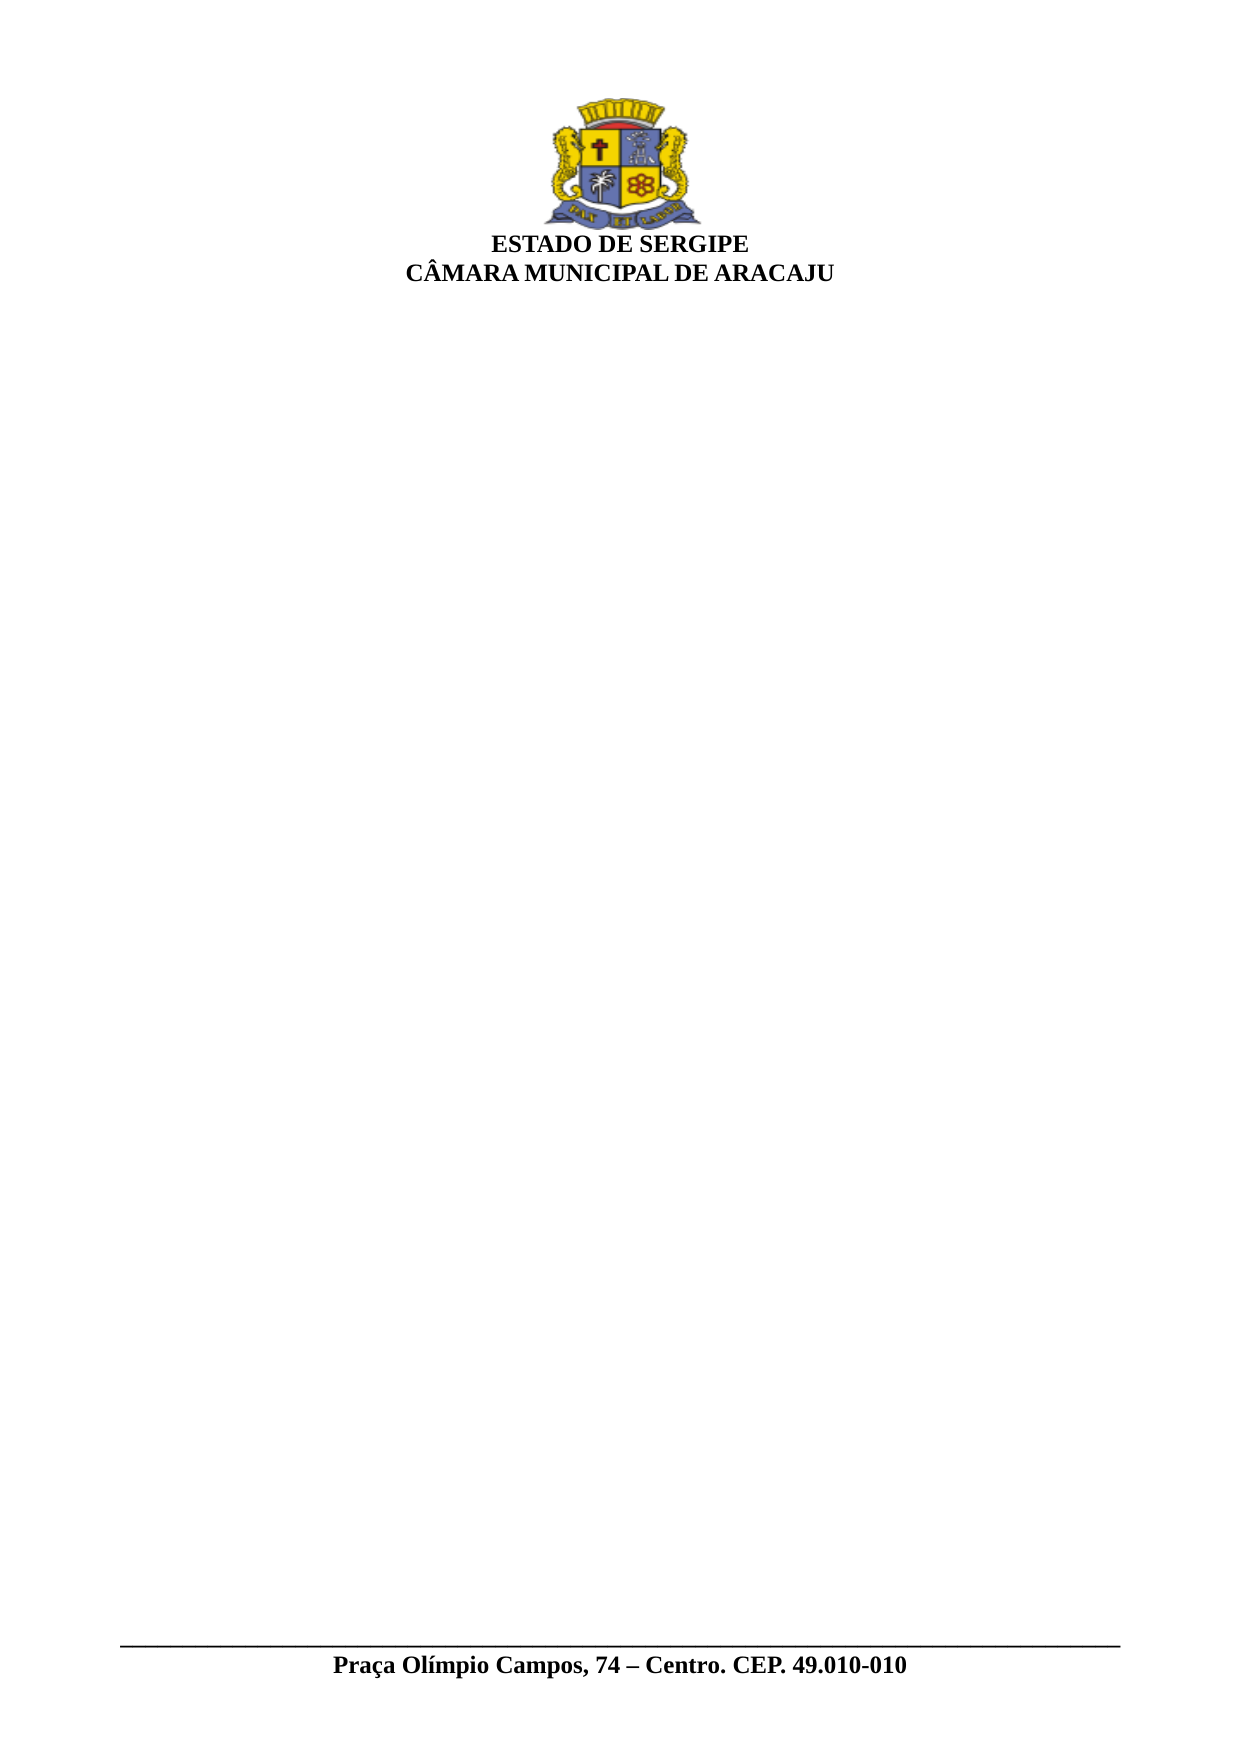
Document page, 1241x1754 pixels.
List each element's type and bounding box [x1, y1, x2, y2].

picture [543, 98, 703, 230]
